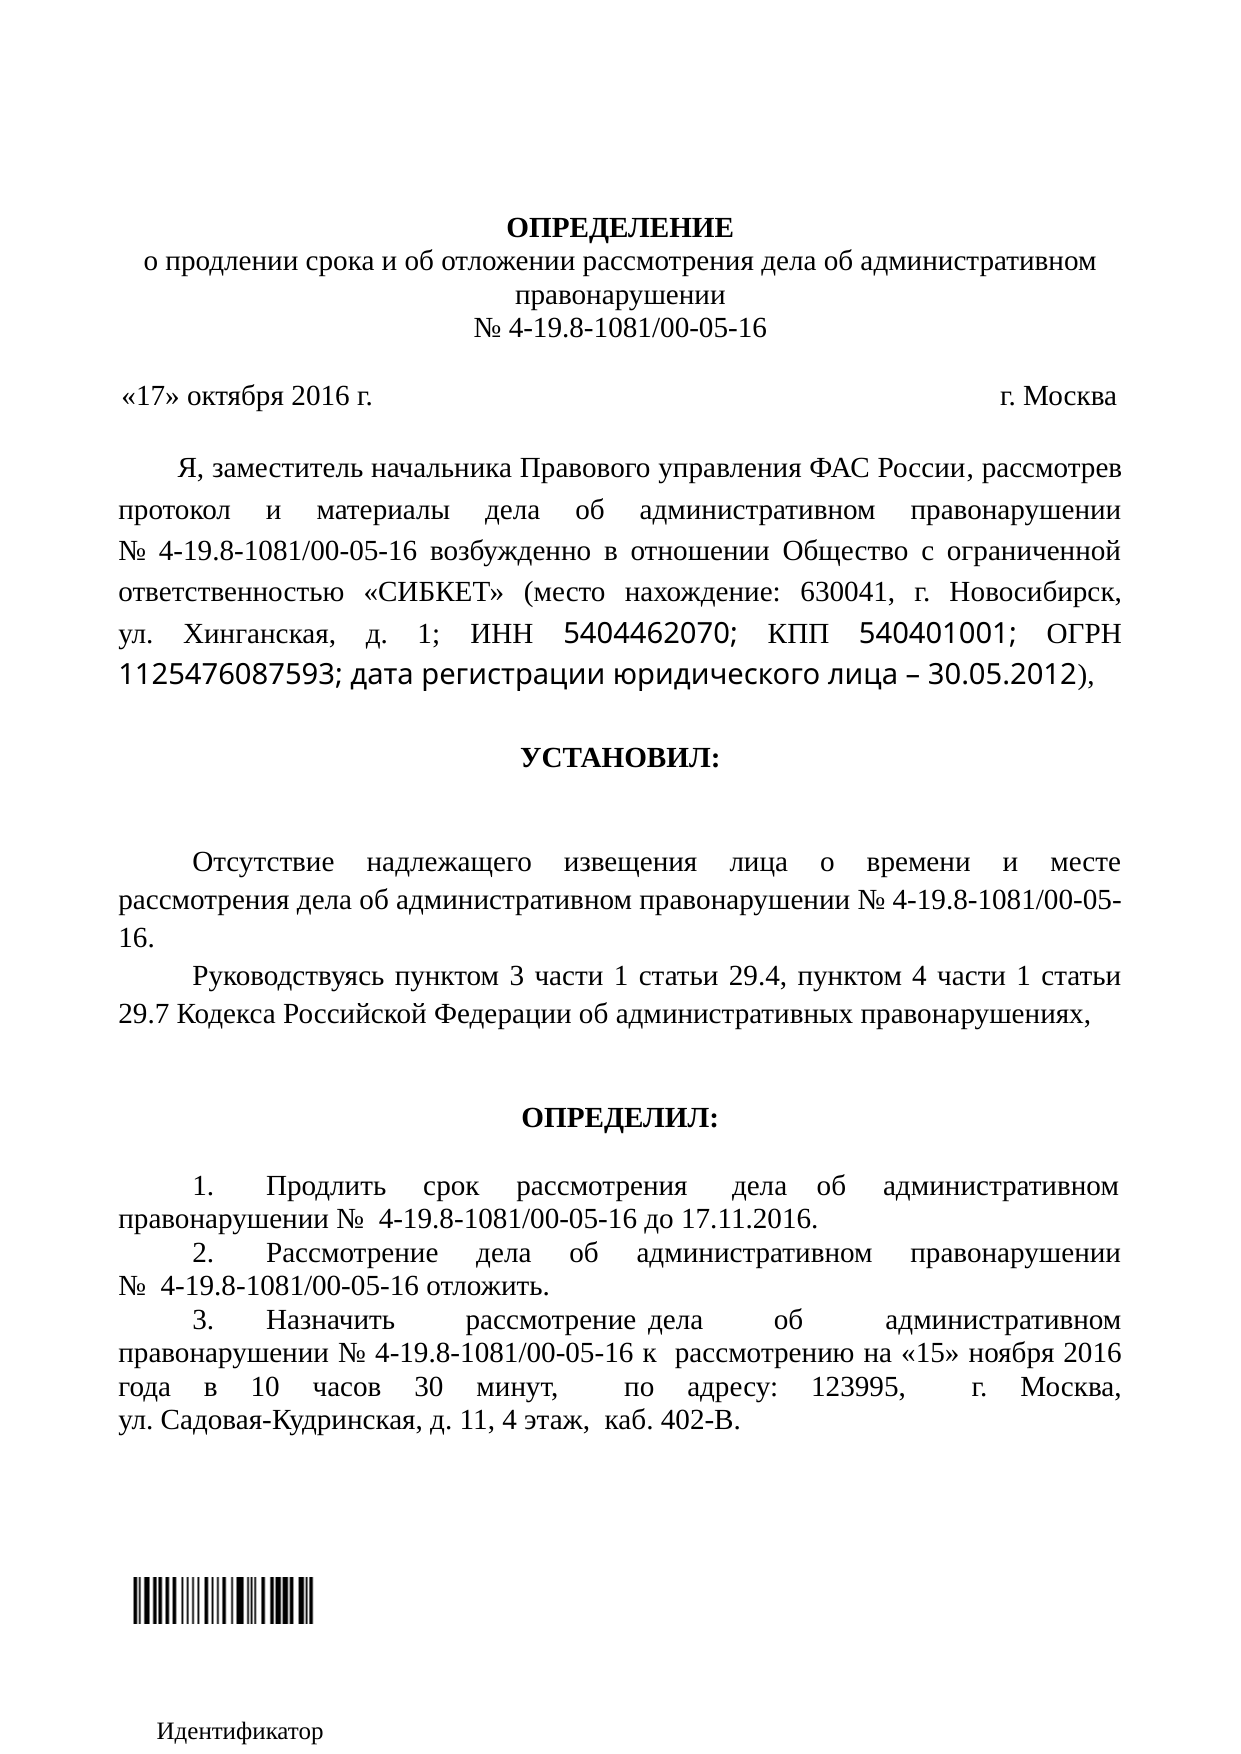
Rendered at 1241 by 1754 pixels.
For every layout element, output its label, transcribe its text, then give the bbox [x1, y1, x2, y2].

text Я, заместитель начальника Правового управления ФАС России, рассмотрев протокол и материалы дела об административном правонарушении № 4-19.8-1081/00-05-16 возбужденно в отношении Общество с ограниченной ответственностью «СИБКЕТ» (место нахождение: 630041, г. Новосибирск, ул. Хинганская, д. 1; ИНН 5404462070; КПП 540401001; ОГРН 1125476087593; дата регистрации юридического лица – 30.05.2012), [118, 445, 1122, 693]
text Отсутствие надлежащего извещения лица о времени и месте рассмотрения дела об административном правонарушении № 4-19.8-1081/00-05-16. [118, 840, 1122, 954]
text 1. Продлить срок рассмотрения дела об административном правонарушении № 4-19.8-1081/00-05-16 до 17.11.2016. [118, 1168, 1122, 1235]
text ОПРЕДЕЛЕНИЕ [118, 210, 1122, 243]
text «17» октября 2016 г. г. Москва [121, 378, 1122, 411]
text 3. Назначить рассмотрение дела об административном правонарушении № 4-19.8-1081/00-05-16 к рассмотрению на «15» ноября 2016 года в 10 часов 30 минут, по адресу: 123995, г. Москва, ул. Садовая-Кудринская, д. 11, 4 этаж, каб. 402-В. [118, 1302, 1122, 1436]
text УСТАНОВИЛ: [118, 734, 1122, 776]
text ОПРЕДЕЛИЛ: [118, 1101, 1122, 1134]
picture [118, 1577, 331, 1624]
text о продлении срока и об отложении рассмотрения дела об административном правонарушении [118, 243, 1122, 311]
text № 4-19.8-1081/00-05-16 [118, 311, 1122, 344]
text 2. Рассмотрение дела об административном правонарушении № 4-19.8-1081/00-05-16 отложить. [118, 1235, 1122, 1302]
text Руководствуясь пунктом 3 части 1 статьи 29.4, пунктом 4 части 1 статьи 29.7 Кодекса Российской Федерации об административных правонарушениях, [118, 954, 1122, 1029]
